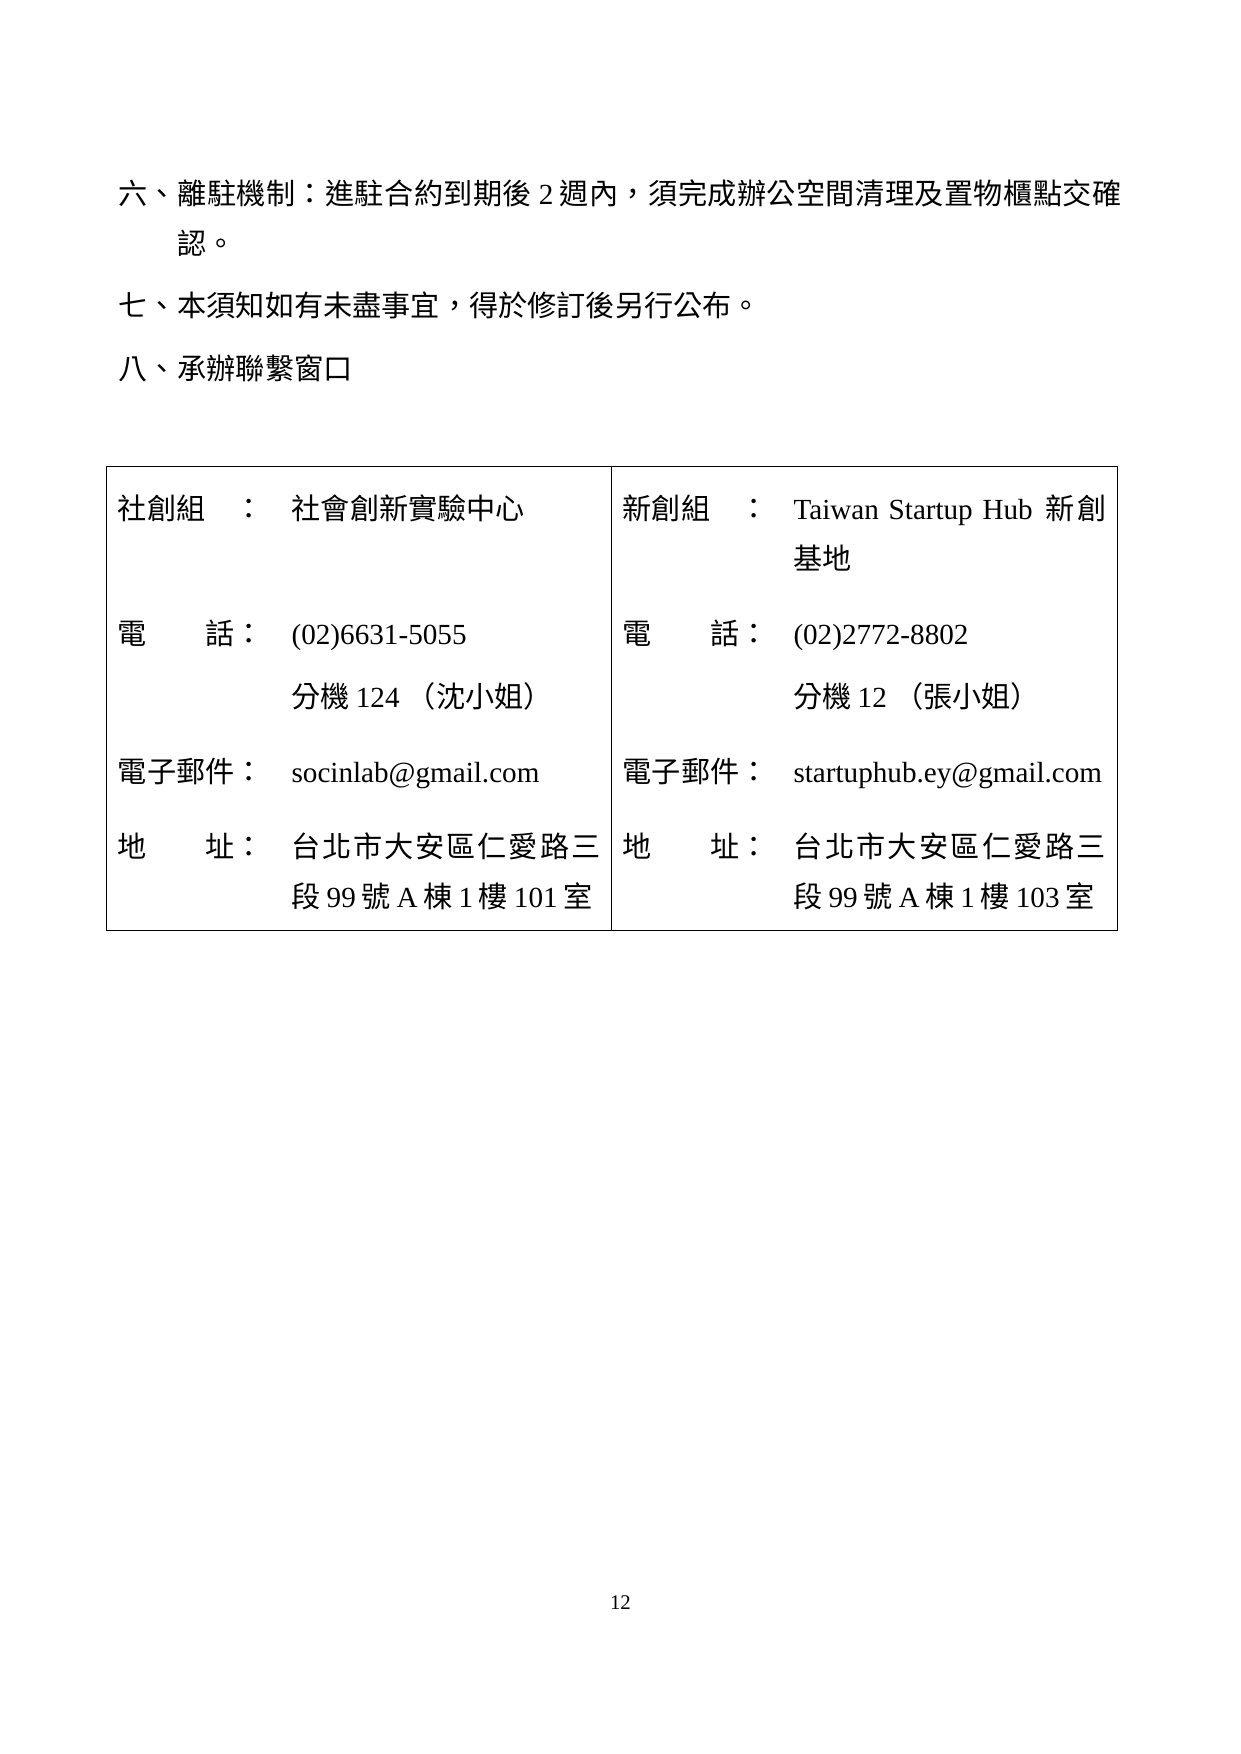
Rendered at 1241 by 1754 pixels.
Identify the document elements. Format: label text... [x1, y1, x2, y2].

table_header 社會創新實驗中心 [280, 467, 611, 592]
table_cell 地 址： [107, 805, 280, 930]
table_header Taiwan Startup Hub 新創基地 [782, 467, 1117, 592]
table_cell 電子郵件： [107, 730, 280, 805]
table_cell startuphub.ey@gmail.com [782, 730, 1117, 805]
list 離駐機制：進駐合約到期後2週內，須完成辦公空間清理及置物櫃點交確認。 [53, 118, 1187, 212]
table_cell 台北市大安區仁愛路三段99號A棟1樓103室 [782, 805, 1117, 930]
list 本須知如有未盡事宜，得於修訂後另行公布。 [53, 212, 1187, 274]
table_header 社創組 ： [107, 467, 280, 592]
table_cell socinlab@gmail.com [280, 730, 611, 805]
table_cell 電 話： [612, 592, 782, 730]
table_header 新創組 ： [612, 467, 782, 592]
table_cell 電 話： [107, 592, 280, 730]
table_cell (02)2772-8802 分機12 （張小姐） [782, 592, 1117, 730]
table_cell (02)6631-5055 分機124 （沈小姐） [280, 592, 611, 730]
table_cell 電子郵件： [612, 730, 782, 805]
table_cell 台北市大安區仁愛路三段99號A棟1樓101室 [280, 805, 611, 930]
list 承辦聯繫窗口 [53, 274, 1187, 454]
table_cell 地 址： [612, 805, 782, 930]
